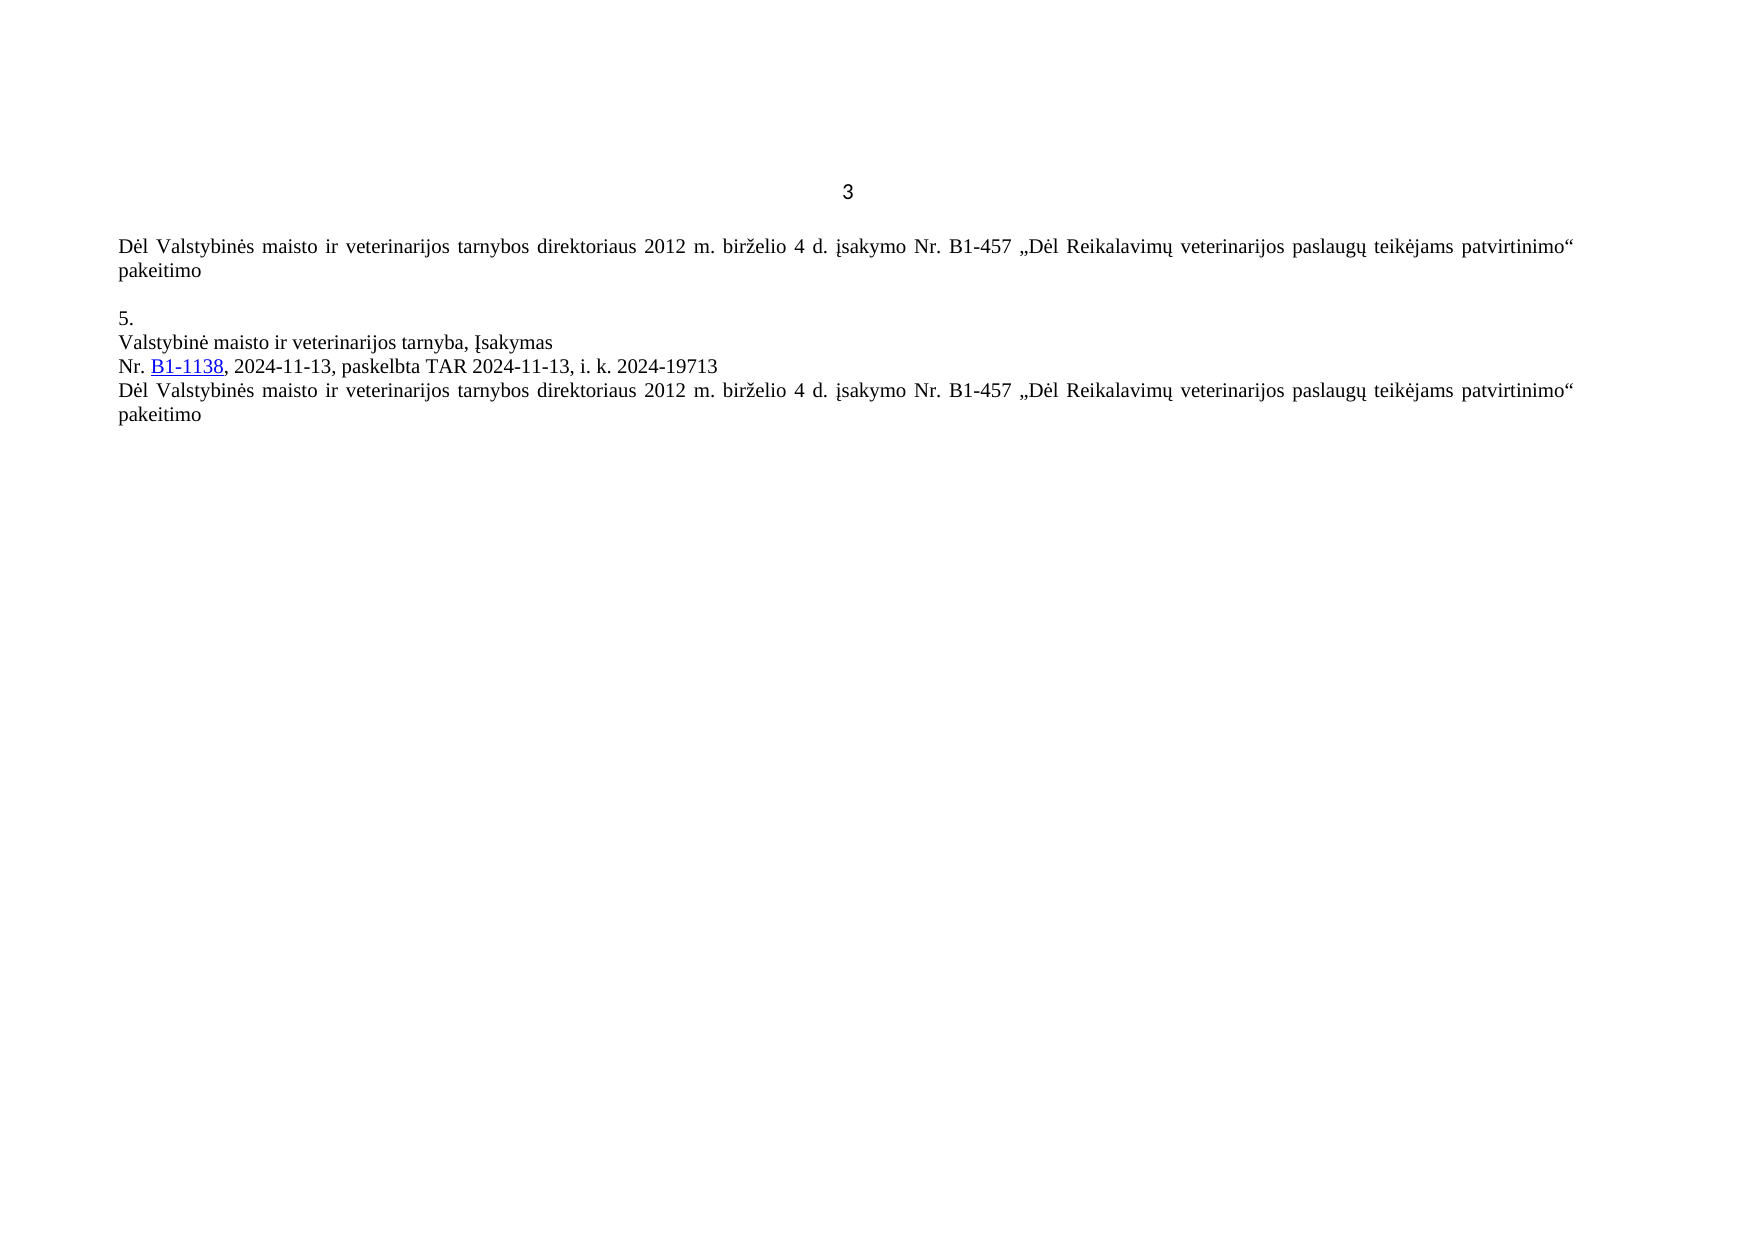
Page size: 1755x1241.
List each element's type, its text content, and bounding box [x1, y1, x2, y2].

text Dėl Valstybinės maisto ir veterinarijos tarnybos direktoriaus 2012 m. birželio 4 d. įsakymo Nr. B1-457 „Dėl Reikalavimų veterinarijos paslaugų teikėjams patvirtinimo“ pakeitimo [118, 234, 1577, 282]
text Nr. B1-1138, 2024-11-13, paskelbta TAR 2024-11-13, i. k. 2024-19713 [118, 354, 1577, 378]
text Valstybinė maisto ir veterinarijos tarnyba, Įsakymas [118, 330, 1577, 354]
text Dėl Valstybinės maisto ir veterinarijos tarnybos direktoriaus 2012 m. birželio 4 d. įsakymo Nr. B1-457 „Dėl Reikalavimų veterinarijos paslaugų teikėjams patvirtinimo“ pakeitimo [118, 378, 1577, 426]
text 5. [118, 306, 1577, 330]
